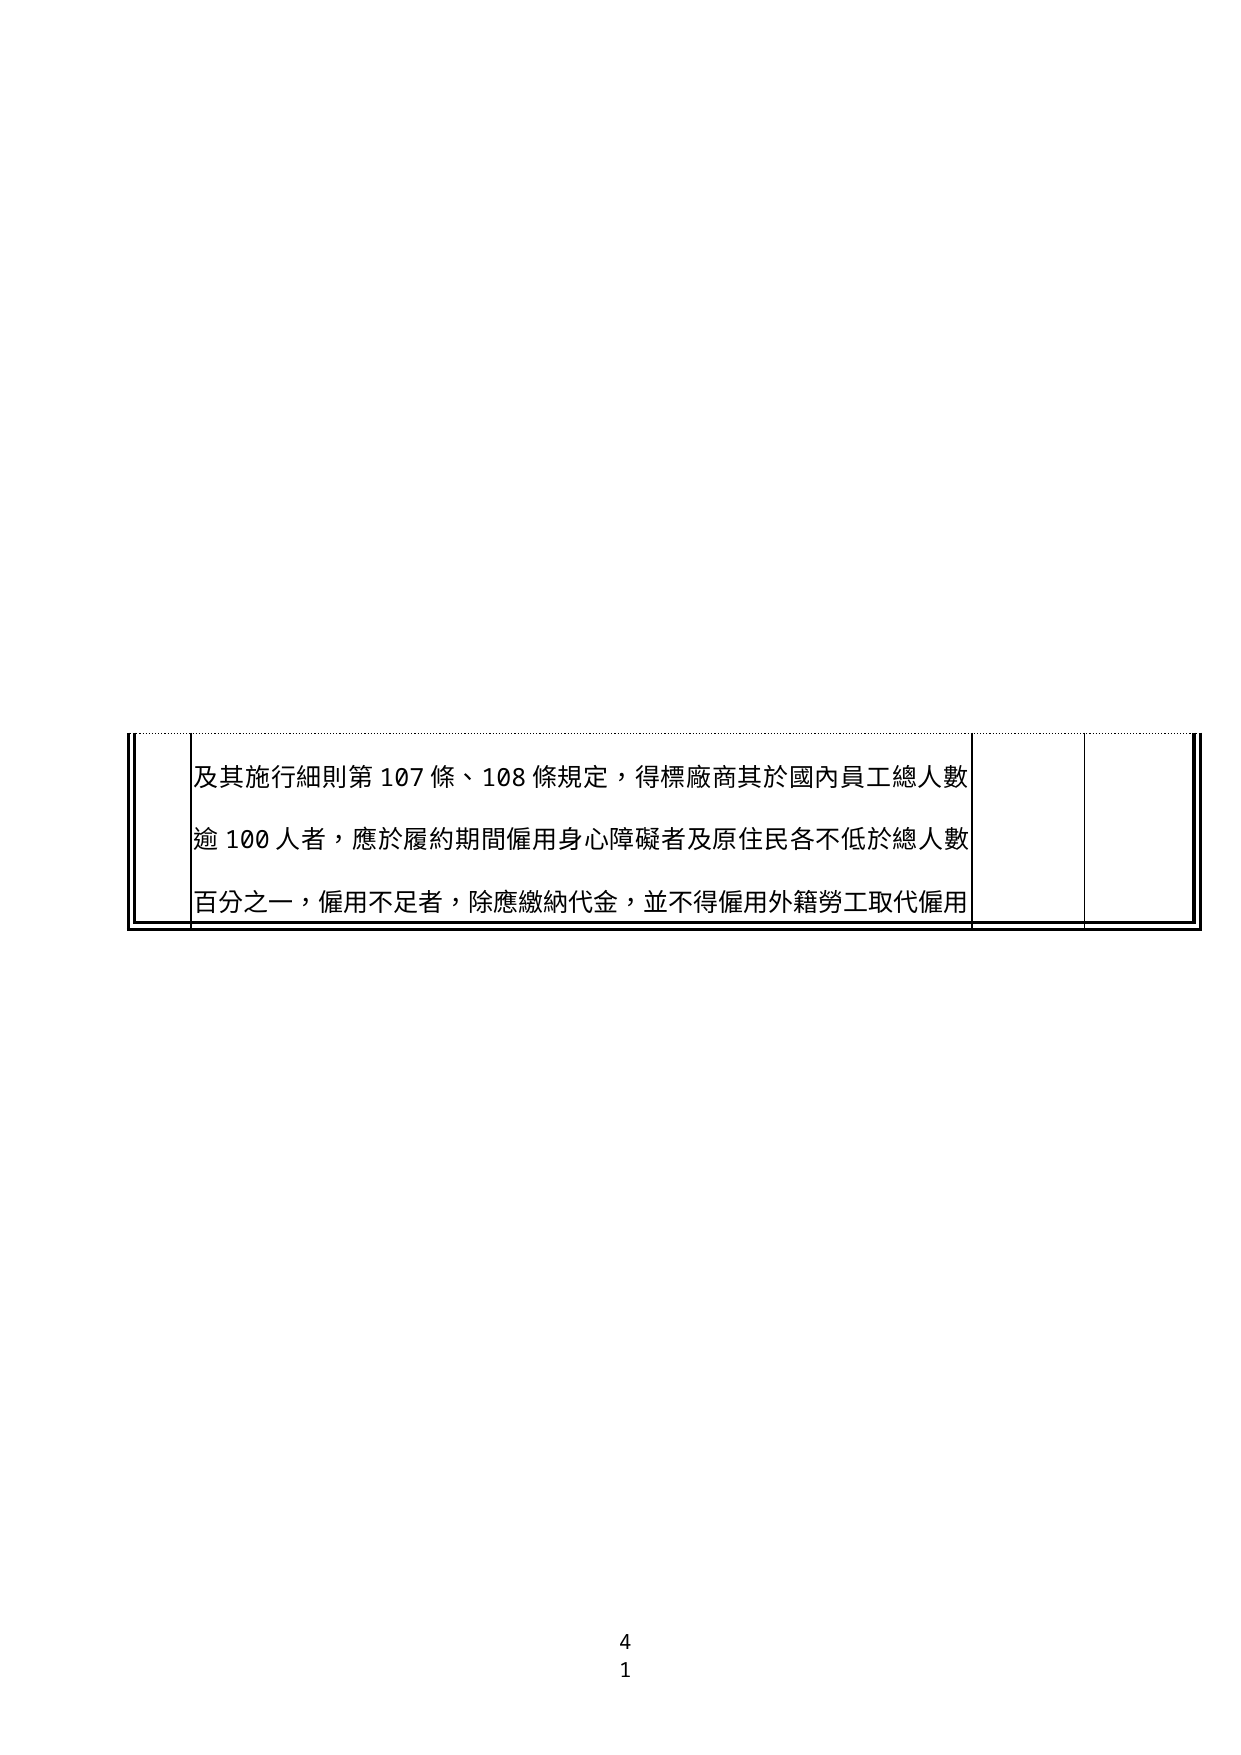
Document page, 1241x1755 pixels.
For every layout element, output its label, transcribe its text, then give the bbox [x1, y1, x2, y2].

table_cell [973, 733, 1084, 921]
table_cell [1085, 733, 1192, 921]
table_cell 及其施行細則第107條、108條規定，得標廠商其於國內員工總人數逾100人者，應於履約期間僱用身心障礙者及原住民各不低於總人數百分之一，僱用不足者，除應繳納代金，並不得僱用外籍勞工取代僱用 [192, 733, 971, 921]
table_cell [136, 733, 190, 921]
